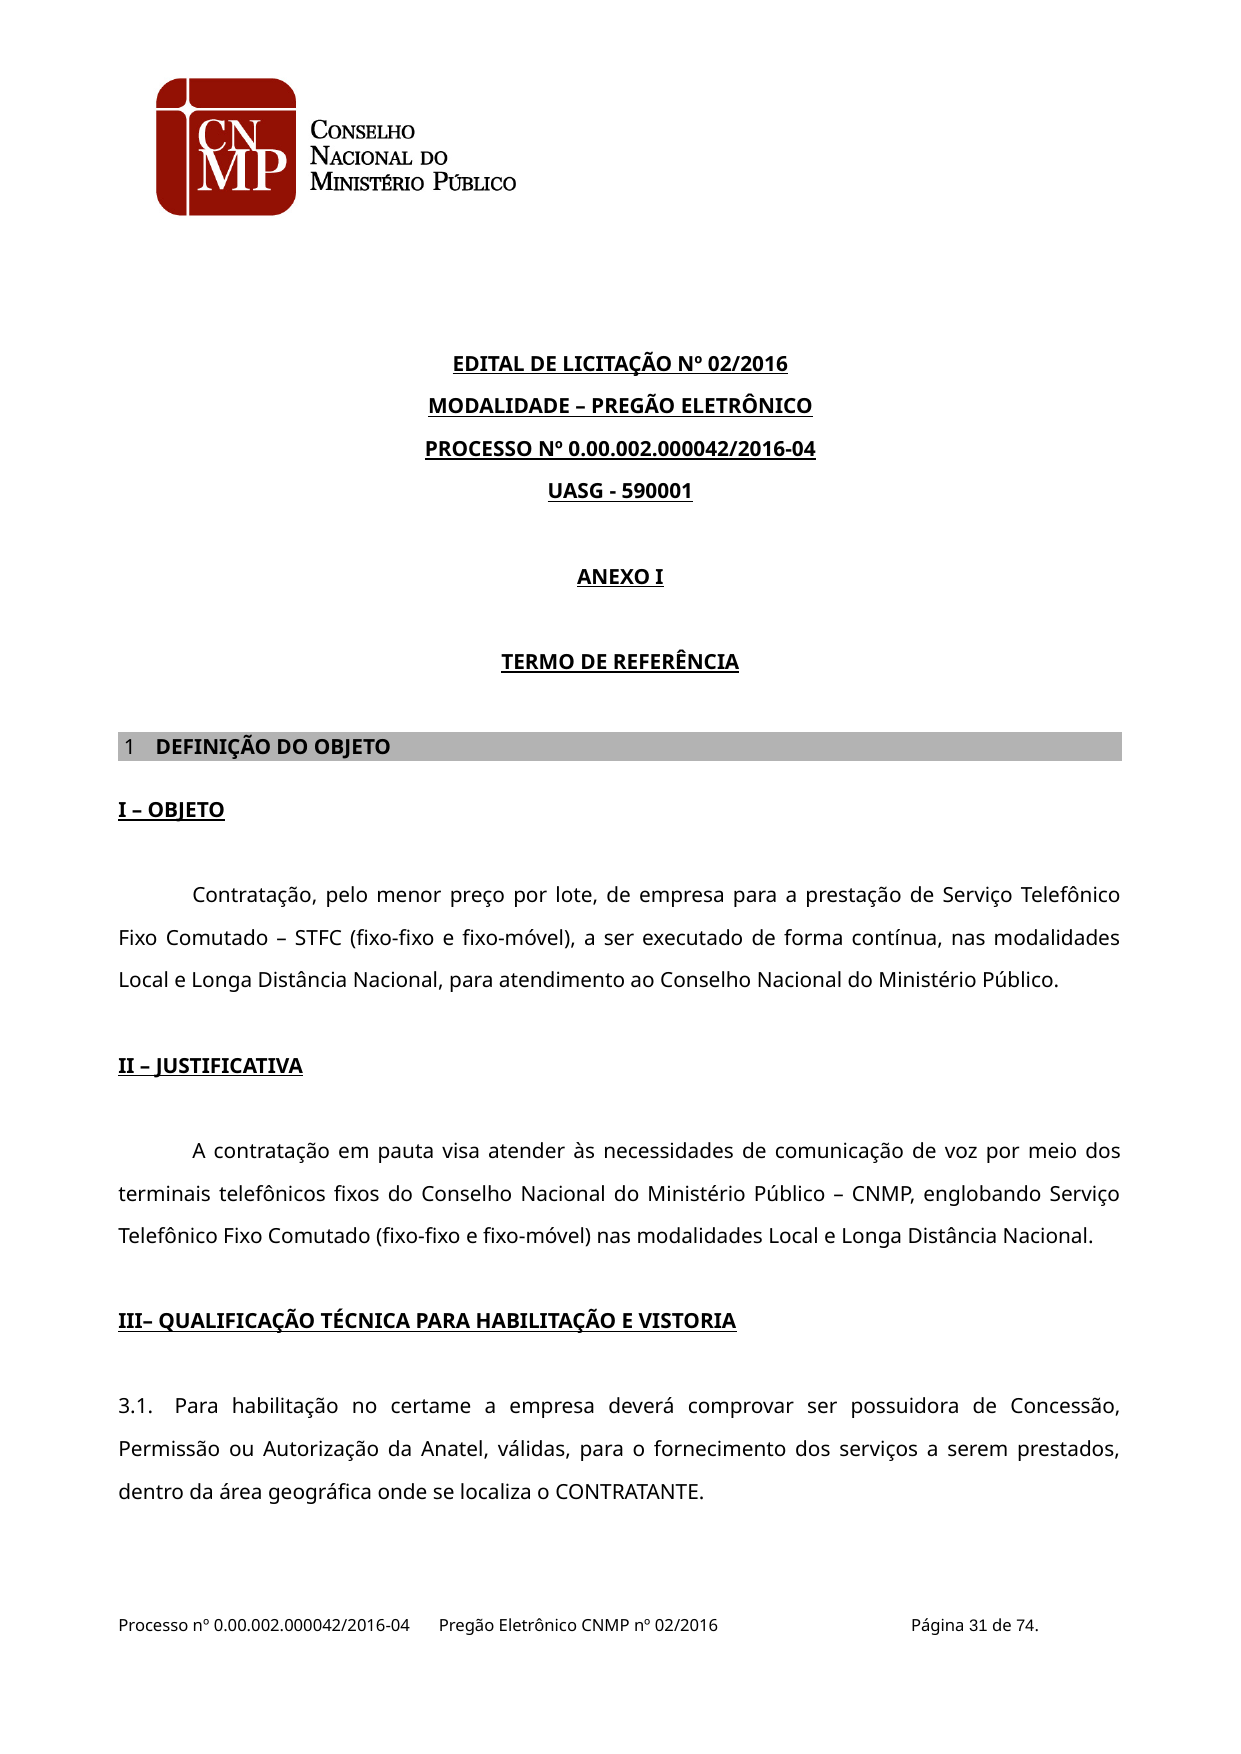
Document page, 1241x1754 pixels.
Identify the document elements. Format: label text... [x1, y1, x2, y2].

text I – OBJETO [118, 795, 1122, 824]
text II – JUSTIFICATIVA [118, 1051, 1122, 1079]
text TERMO DE REFERÊNCIA [118, 647, 1122, 676]
text EDITAL DE LICITAÇÃO Nº 02/2016 [118, 349, 1122, 377]
text ANEXO I [118, 562, 1122, 590]
list Para habilitação no certame a empresa deverá comprovar ser possuidora de Concessão, Permissão ou Autorização da Anatel, válidas, para o fornecimento dos serviços a serem prestados, dentro da área geográfica onde se localiza o CONTRATANTE. [118, 1392, 1122, 1505]
text A contratação em pauta visa atender às necessidades de comunicação de voz por meio dos terminais telefônicos fixos do Conselho Nacional do Ministério Público – CNMP, englobando Serviço Telefônico Fixo Comutado (fixo-fixo e fixo-móvel) nas modalidades Local e Longa Distância Nacional. [118, 1136, 1122, 1250]
text UASG - 590001 [118, 477, 1122, 505]
text PROCESSO Nº 0.00.002.000042/2016-04 [118, 434, 1122, 462]
list DEFINIÇÃO DO OBJETO [118, 732, 1122, 761]
text MODALIDADE – PREGÃO ELETRÔNICO [118, 391, 1122, 420]
text Contratação, pelo menor preço por lote, de empresa para a prestação de Serviço Telefônico Fixo Comutado – STFC (fixo-fixo e fixo-móvel), a ser executado de forma contínua, nas modalidades Local e Longa Distância Nacional, para atendimento ao Conselho Nacional do Ministério Público. [118, 880, 1122, 994]
text III– QUALIFICAÇÃO TÉCNICA PARA HABILITAÇÃO E VISTORIA [118, 1306, 1122, 1335]
